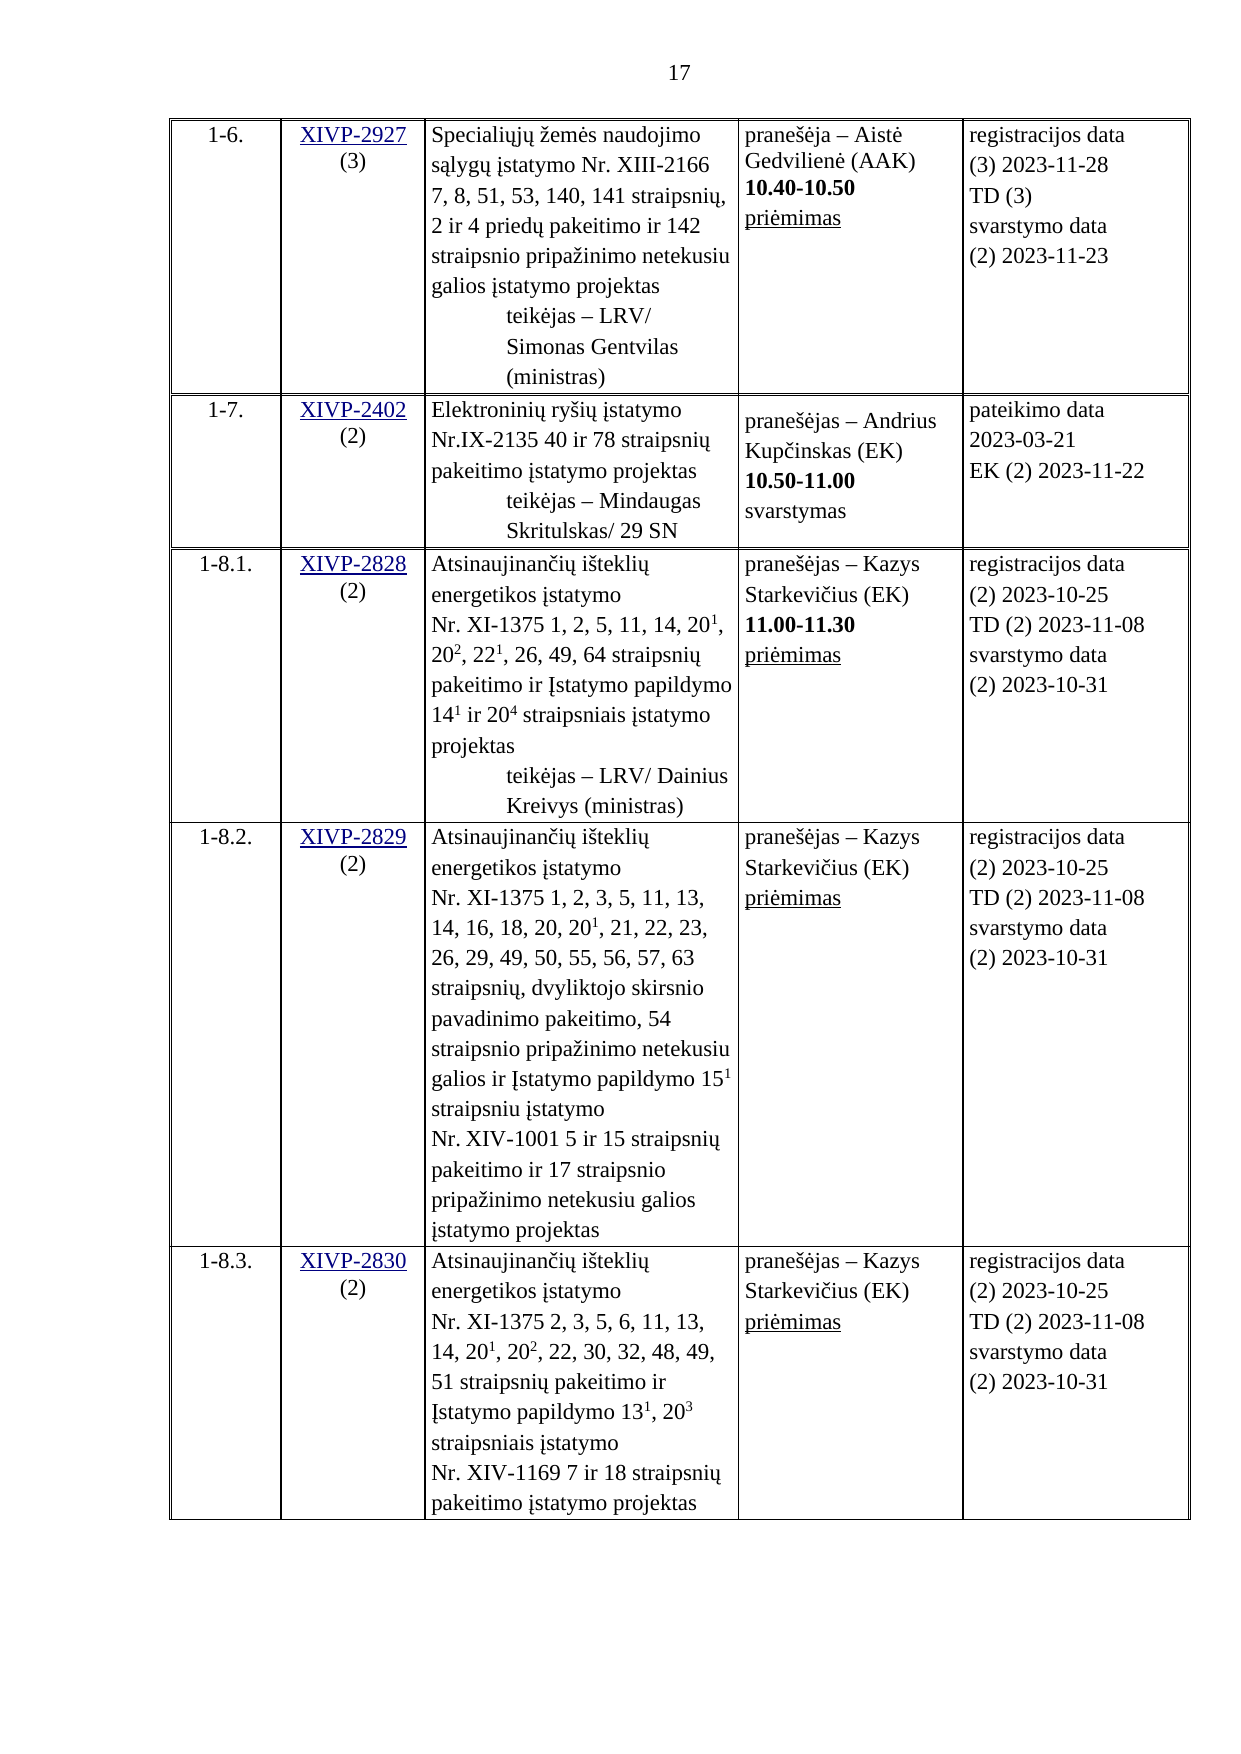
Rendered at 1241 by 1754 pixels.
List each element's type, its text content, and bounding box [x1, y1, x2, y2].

table_cell pranešėja – Aistė Gedvilienė (AAK) 10.40-10.50 priėmimas [739, 121, 962, 393]
table_cell [1191, 547, 1240, 822]
table_cell [1191, 822, 1240, 1246]
table_cell registracijos data (2) 2023-10-25 TD (2) 2023-11-08 svarstymo data (2) 2023-10-31 [964, 823, 1188, 1246]
table_cell Elektroninių ryšių įstatymo Nr.IX-2135 40 ir 78 straipsnių pakeitimo įstatymo projektas teikėjas – Mindaugas Skritulskas/ 29 SN [426, 396, 738, 547]
table_cell XIVP-2402 (2) [282, 396, 424, 547]
table_cell 1-7. [172, 396, 280, 547]
table_cell [1191, 393, 1240, 547]
table_cell registracijos data (2) 2023-10-25 TD (2) 2023-11-08 svarstymo data (2) 2023-10-31 [964, 1247, 1188, 1519]
table_cell 1-8.1. [172, 550, 280, 822]
table_cell XIVP-2830 (2) [282, 1247, 424, 1519]
table_cell 1-8.2. [172, 823, 280, 1246]
table_cell registracijos data (3) 2023-11-28 TD (3) svarstymo data (2) 2023-11-23 [964, 121, 1188, 393]
table_cell XIVP-2927 (3) [282, 121, 424, 393]
table_cell pranešėjas – Kazys Starkevičius (EK) priėmimas [739, 1247, 962, 1519]
table_cell registracijos data (2) 2023-10-25 TD (2) 2023-11-08 svarstymo data (2) 2023-10-31 [964, 550, 1188, 822]
table_cell [1191, 1246, 1240, 1519]
table_cell Specialiųjų žemės naudojimo sąlygų įstatymo Nr. XIII-2166 7, 8, 51, 53, 140, 141 straipsnių, 2 ir 4 priedų pakeitimo ir 142 straipsnio pripažinimo netekusiu galios įstatymo projektas teikėjas – LRV/ Simonas Gentvilas (ministras) [426, 121, 738, 393]
table_cell 1-6. [172, 121, 280, 393]
table_cell XIVP-2828 (2) [282, 550, 424, 822]
table_cell pateikimo data 2023-03-21 EK (2) 2023-11-22 [964, 396, 1188, 547]
table_cell Atsinaujinančių išteklių energetikos įstatymo Nr. XI-1375 1, 2, 5, 11, 14, 201, 202, 221, 26, 49, 64 straipsnių pakeitimo ir Įstatymo papildymo 141 ir 204 straipsniais įstatymo projektas teikėjas – LRV/ Dainius Kreivys (ministras) [426, 550, 738, 822]
table_cell Atsinaujinančių išteklių energetikos įstatymo Nr. XI-1375 2, 3, 5, 6, 11, 13, 14, 201, 202, 22, 30, 32, 48, 49, 51 straipsnių pakeitimo ir Įstatymo papildymo 131, 203 straipsniais įstatymo Nr. XIV-1169 7 ir 18 straipsnių pakeitimo įstatymo projektas [426, 1247, 738, 1519]
table_cell 1-8.3. [172, 1247, 280, 1519]
table_cell XIVP-2829 (2) [282, 823, 424, 1246]
table_cell pranešėjas – Kazys Starkevičius (EK) 11.00-11.30 priėmimas [739, 550, 962, 822]
table_cell pranešėjas – Andrius Kupčinskas (EK) 10.50-11.00 svarstymas [739, 396, 962, 547]
table_cell Atsinaujinančių išteklių energetikos įstatymo Nr. XI-1375 1, 2, 3, 5, 11, 13, 14, 16, 18, 20, 201, 21, 22, 23, 26, 29, 49, 50, 55, 56, 57, 63 straipsnių, dvyliktojo skirsnio pavadinimo pakeitimo, 54 straipsnio pripažinimo netekusiu galios ir Įstatymo papildymo 151 straipsniu įstatymo Nr. XIV-1001 5 ir 15 straipsnių pakeitimo ir 17 straipsnio pripažinimo netekusiu galios įstatymo projektas [426, 823, 738, 1246]
table_cell [1191, 118, 1240, 393]
table_cell pranešėjas – Kazys Starkevičius (EK) priėmimas [739, 823, 962, 1246]
